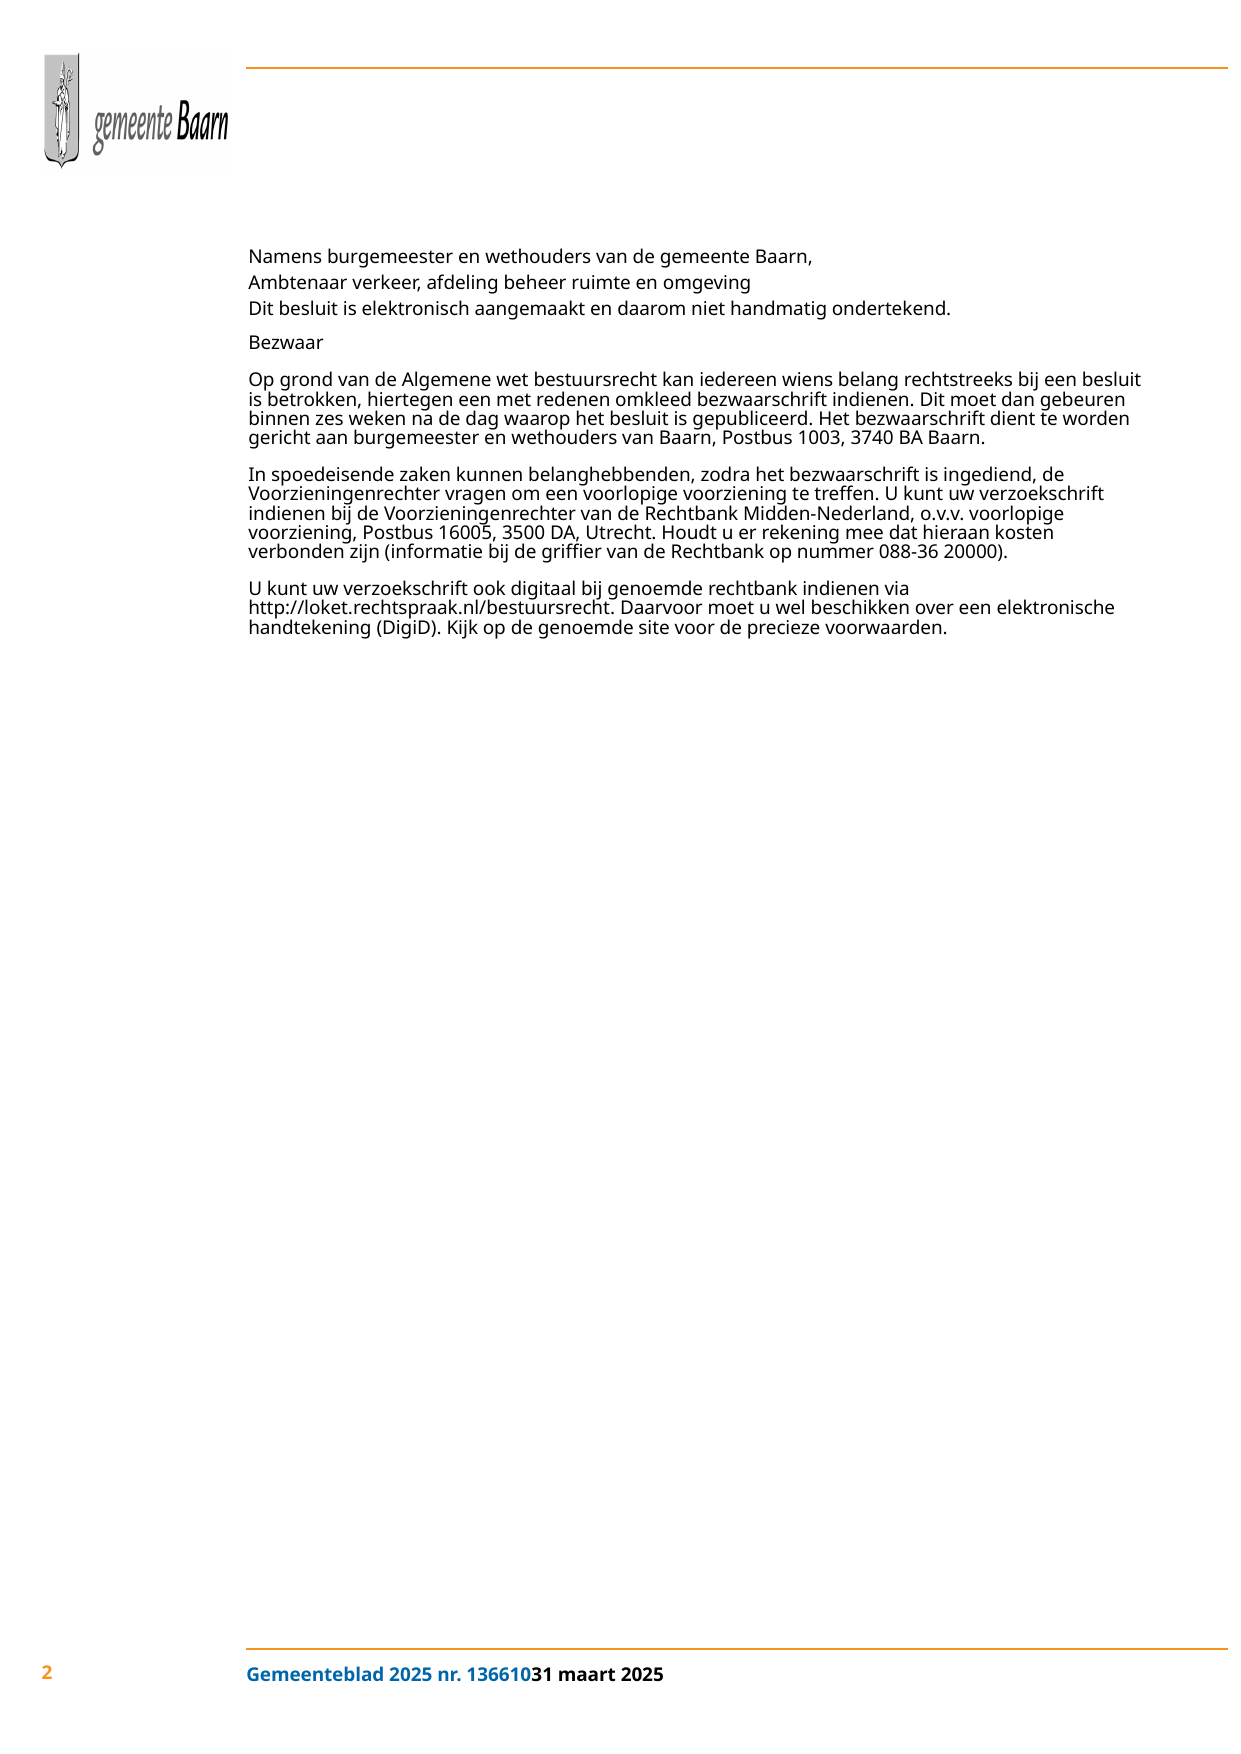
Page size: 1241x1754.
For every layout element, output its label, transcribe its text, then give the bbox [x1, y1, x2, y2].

text Dit besluit is elektronisch aangemaakt en daarom niet handmatig ondertekend. [248, 295, 1152, 321]
picture [41, 47, 231, 172]
text In spoedeisende zaken kunnen belanghebbenden, zodra het bezwaarschrift is ingediend, de Voorzieningenrechter vragen om een voorlopige voorziening te treffen. U kunt uw verzoekschrift indienen bij de Voorzieningenrechter van de Rechtbank Midden-Nederland, o.v.v. voorlopige voorziening, Postbus 16005, 3500 DA, Utrecht. Houdt u er rekening mee dat hieraan kosten verbonden zijn (informatie bij de griffier van de Rechtbank op nummer 088-36 20000). [248, 466, 1152, 562]
text U kunt uw verzoekschrift ook digitaal bij genoemde rechtbank indienen via http://loket.rechtspraak.nl/bestuursrecht. Daarvoor moet u wel beschikken over een elektronische handtekening (DigiD). Kijk op de genoemde site voor de precieze voorwaarden. [248, 580, 1152, 638]
text Ambtenaar verkeer, afdeling beheer ruimte en omgeving [248, 269, 1152, 295]
text Namens burgemeester en wethouders van de gemeente Baarn, [248, 243, 1152, 269]
text Op grond van de Algemene wet bestuursrecht kan iedereen wiens belang rechtstreeks bij een besluit is betrokken, hiertegen een met redenen omkleed bezwaarschrift indienen. Dit moet dan gebeuren binnen zes weken na de dag waarop het besluit is gepubliceerd. Het bezwaarschrift dient te worden gericht aan burgemeester en wethouders van Baarn, Postbus 1003, 3740 BA Baarn. [248, 371, 1152, 448]
text Bezwaar [248, 334, 1152, 353]
